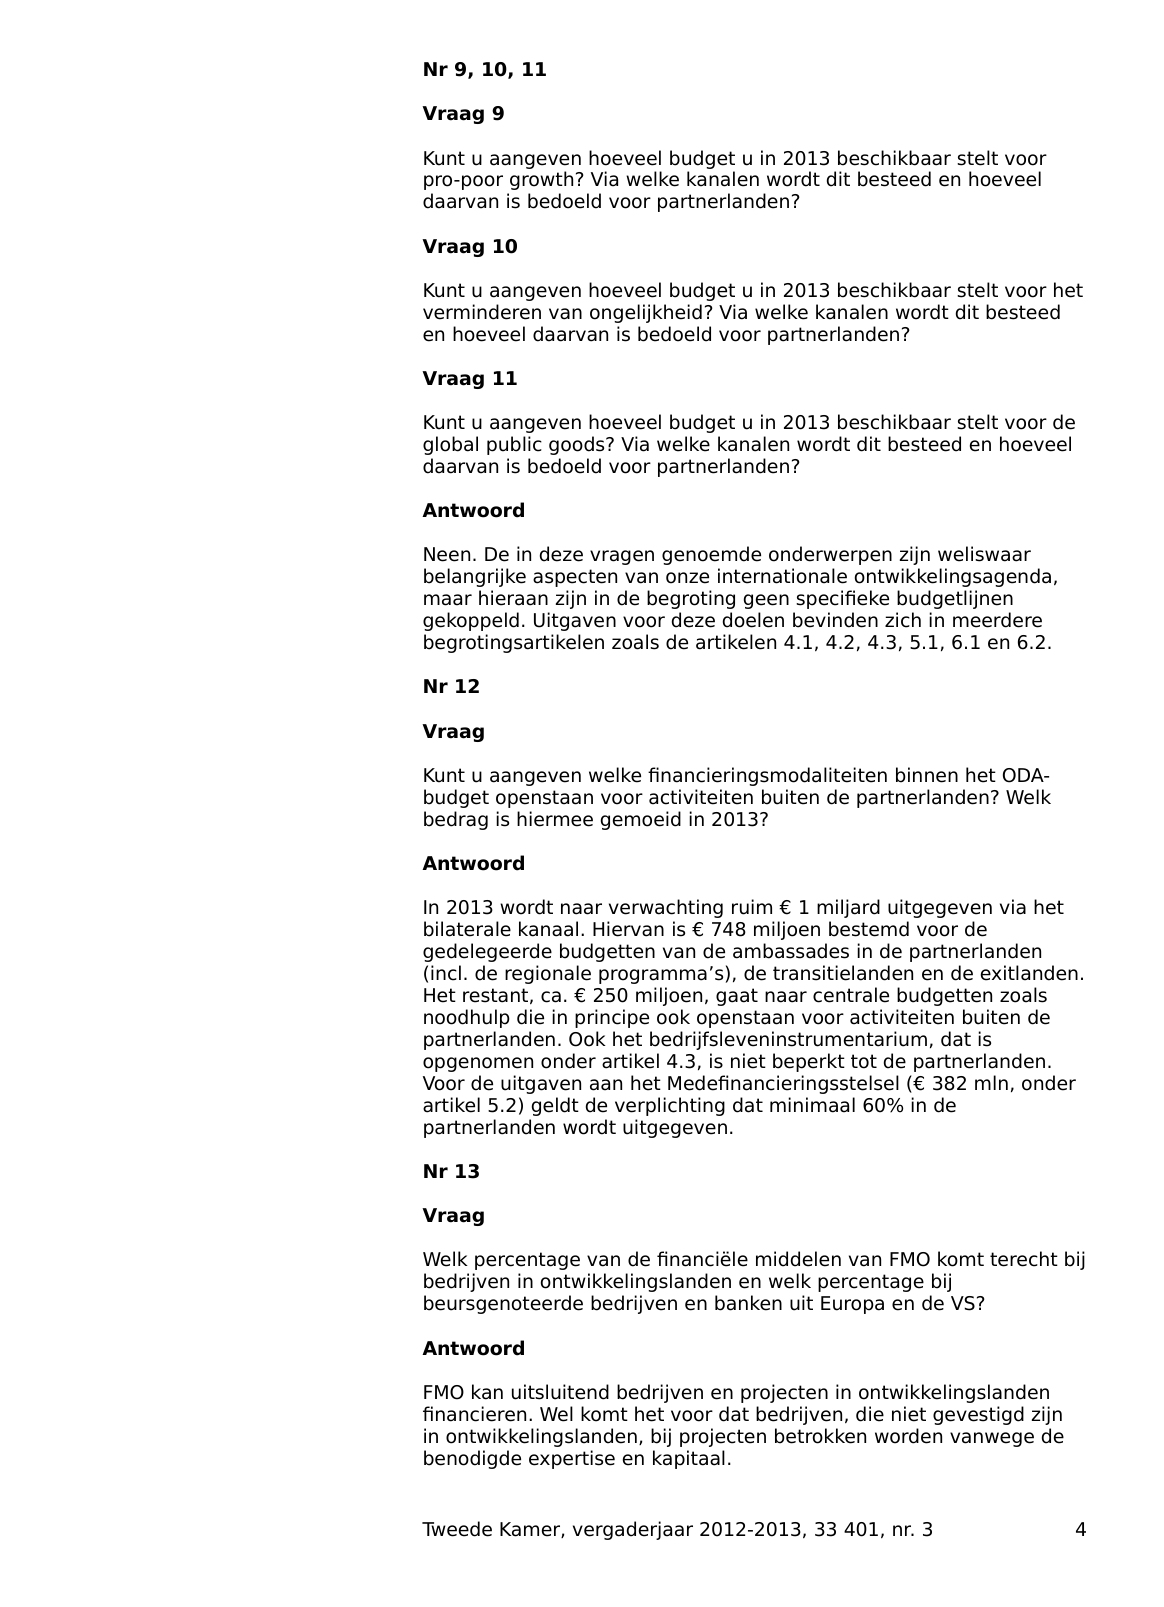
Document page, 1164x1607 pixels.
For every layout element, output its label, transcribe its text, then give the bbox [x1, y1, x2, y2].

text Welk percentage van de financiële middelen van FMO komt terecht bij bedrijven in ontwikkelingslanden en welk percentage bij beursgenoteerde bedrijven en banken uit Europa en de VS? [422, 1249, 1087, 1315]
text Kunt u aangeven hoeveel budget u in 2013 beschikbaar stelt voor het verminderen van ongelijkheid? Via welke kanalen wordt dit besteed en hoeveel daarvan is bedoeld voor partnerlanden? [422, 280, 1087, 346]
subtitle Vraag 11 [422, 368, 1087, 390]
text Neen. De in deze vragen genoemde onderwerpen zijn weliswaar belangrijke aspecten van onze internationale ontwikkelingsagenda, maar hieraan zijn in de begroting geen specifieke budgetlijnen gekoppeld. Uitgaven voor deze doelen bevinden zich in meerdere begrotingsartikelen zoals de artikelen 4.1, 4.2, 4.3, 5.1, 6.1 en 6.2. [422, 544, 1087, 654]
subtitle Nr 13 [422, 1161, 1087, 1183]
subtitle Antwoord [422, 500, 1087, 522]
subtitle Vraag 9 [422, 103, 1087, 125]
text In 2013 wordt naar verwachting ruim € 1 miljard uitgegeven via het bilaterale kanaal. Hiervan is € 748 miljoen bestemd voor de gedelegeerde budgetten van de ambassades in de partnerlanden (incl. de regionale programma’s), de transitielanden en de exitlanden. Het restant, ca. € 250 miljoen, gaat naar centrale budgetten zoals noodhulp die in principe ook openstaan voor activiteiten buiten de partnerlanden. Ook het bedrijfsleveninstrumentarium, dat is opgenomen onder artikel 4.3, is niet beperkt tot de partnerlanden. Voor de uitgaven aan het Medefinancieringsstelsel (€ 382 mln, onder artikel 5.2) geldt de verplichting dat minimaal 60% in de partnerlanden wordt uitgegeven. [422, 897, 1087, 1139]
text FMO kan uitsluitend bedrijven en projecten in ontwikkelingslanden financieren. Wel komt het voor dat bedrijven, die niet gevestigd zijn in ontwikkelingslanden, bij projecten betrokken worden vanwege de benodigde expertise en kapitaal. [422, 1382, 1087, 1469]
subtitle Antwoord [422, 1337, 1087, 1359]
subtitle Vraag [422, 721, 1087, 742]
subtitle Vraag [422, 1205, 1087, 1227]
text Kunt u aangeven welke financieringsmodaliteiten binnen het ODA-budget openstaan voor activiteiten buiten de partnerlanden? Welk bedrag is hiermee gemoeid in 2013? [422, 765, 1087, 831]
subtitle Antwoord [422, 853, 1087, 875]
subtitle Nr 9, 10, 11 [422, 59, 1087, 81]
subtitle Vraag 10 [422, 236, 1087, 257]
subtitle Nr 12 [422, 676, 1087, 698]
text Kunt u aangeven hoeveel budget u in 2013 beschikbaar stelt voor pro-poor growth? Via welke kanalen wordt dit besteed en hoeveel daarvan is bedoeld voor partnerlanden? [422, 147, 1087, 213]
text Kunt u aangeven hoeveel budget u in 2013 beschikbaar stelt voor de global public goods? Via welke kanalen wordt dit besteed en hoeveel daarvan is bedoeld voor partnerlanden? [422, 412, 1087, 478]
